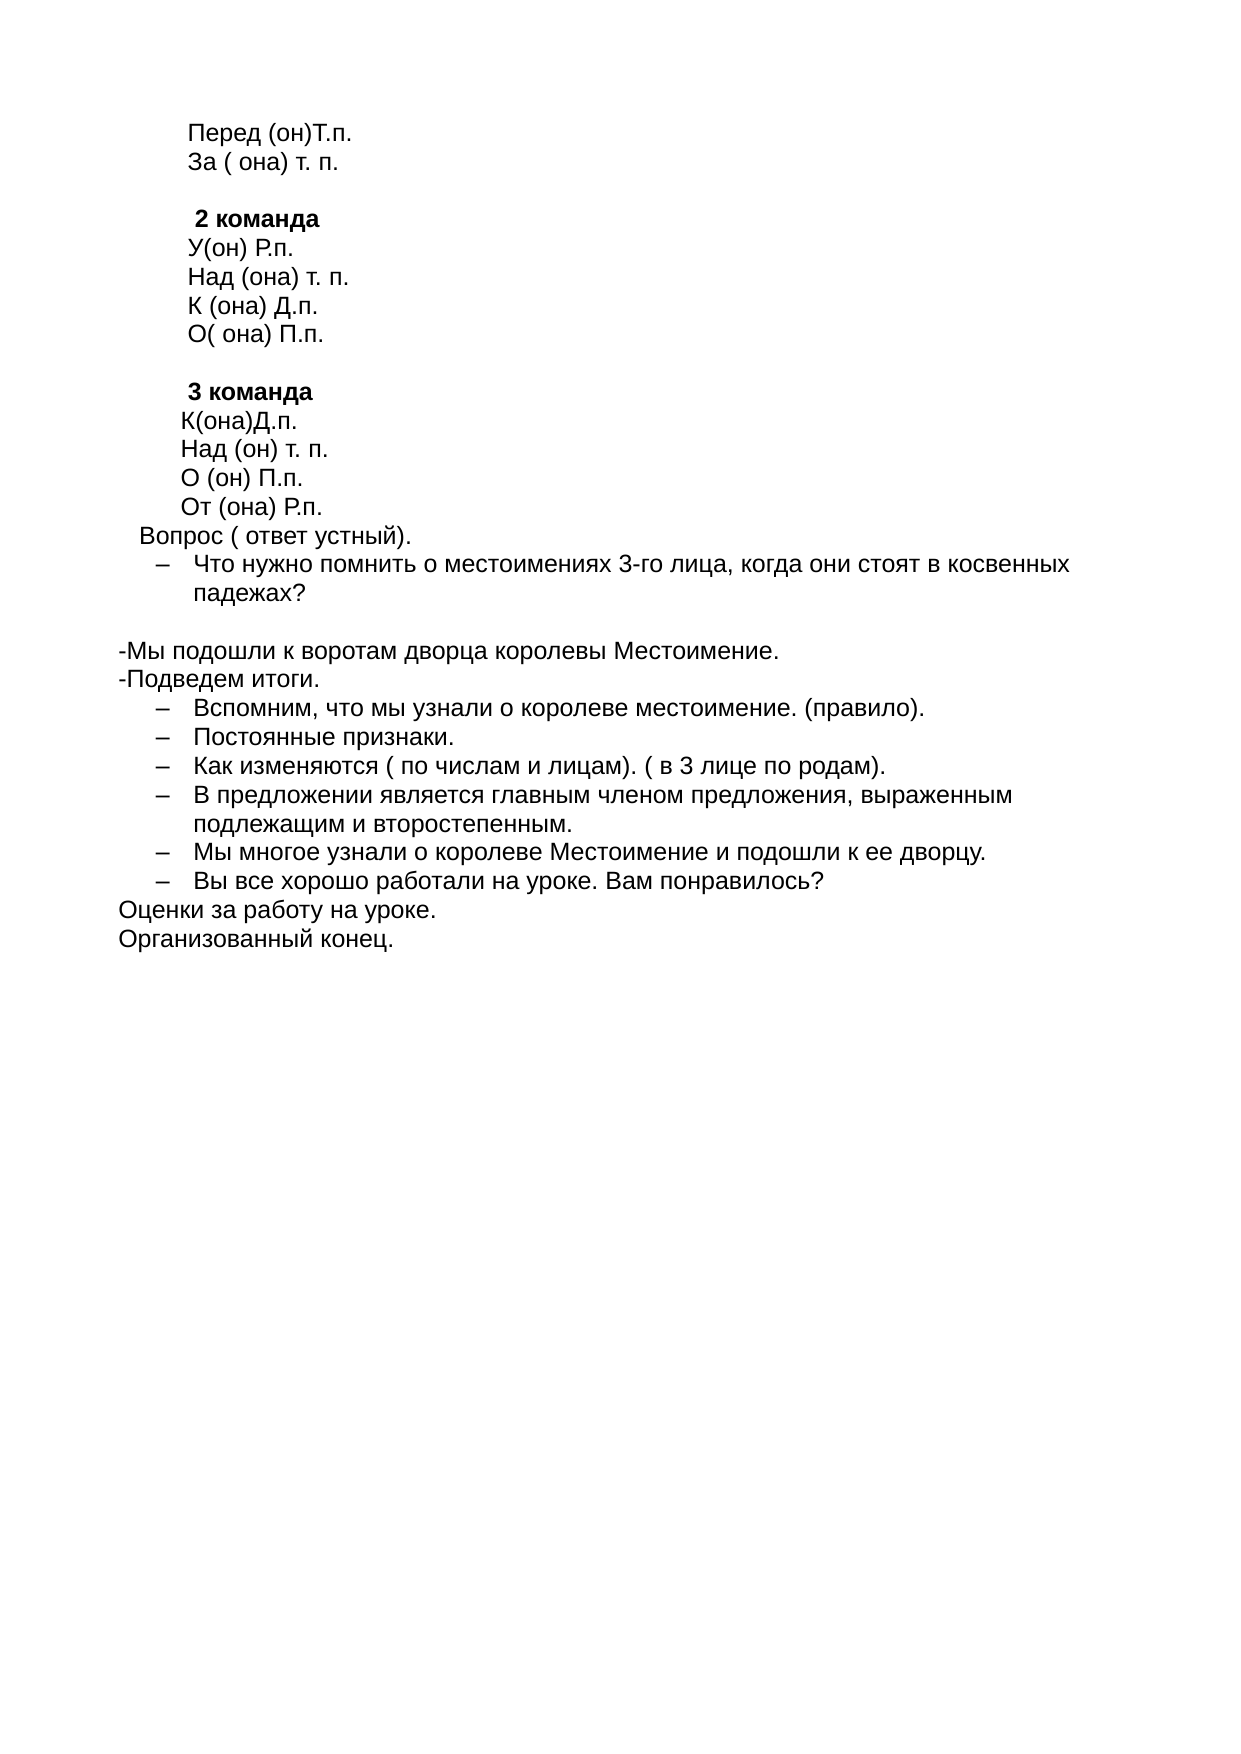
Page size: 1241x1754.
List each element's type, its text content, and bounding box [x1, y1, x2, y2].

list В предложении является главным членом предложения, выраженным подлежащим и второстепенным. [156, 780, 1122, 837]
text Оценки за работу на уроке. [118, 895, 1122, 924]
text О( она) П.п. [118, 319, 1122, 348]
list Вы все хорошо работали на уроке. Вам понравилось? [156, 866, 1122, 895]
text 2 команда [118, 204, 1122, 233]
text Организованный конец. [118, 924, 1122, 953]
text -Мы подошли к воротам дворца королевы Местоимение. [118, 636, 1122, 664]
text К (она) Д.п. [118, 291, 1122, 319]
list Вспомним, что мы узнали о королеве местоимение. (правило). [156, 693, 1122, 722]
list Постоянные признаки. [156, 722, 1122, 751]
text За ( она) т. п. [118, 147, 1122, 176]
text От (она) Р.п. [118, 492, 1122, 521]
text -Подведем итоги. [118, 664, 1122, 693]
list Мы многое узнали о королеве Местоимение и подошли к ее дворцу. [156, 837, 1122, 866]
text Перед (он)Т.п. [118, 118, 1122, 147]
list Что нужно помнить о местоимениях 3-го лица, когда они стоят в косвенных падежах? [156, 549, 1122, 607]
text Над (он) т. п. [118, 434, 1122, 463]
list Как изменяются ( по числам и лицам). ( в 3 лице по родам). [156, 751, 1122, 780]
text 3 команда [118, 377, 1122, 406]
text Вопрос ( ответ устный). [118, 521, 1122, 549]
text Над (она) т. п. [118, 262, 1122, 291]
text У(он) Р.п. [118, 233, 1122, 262]
text О (он) П.п. [118, 463, 1122, 492]
text К(она)Д.п. [118, 406, 1122, 434]
